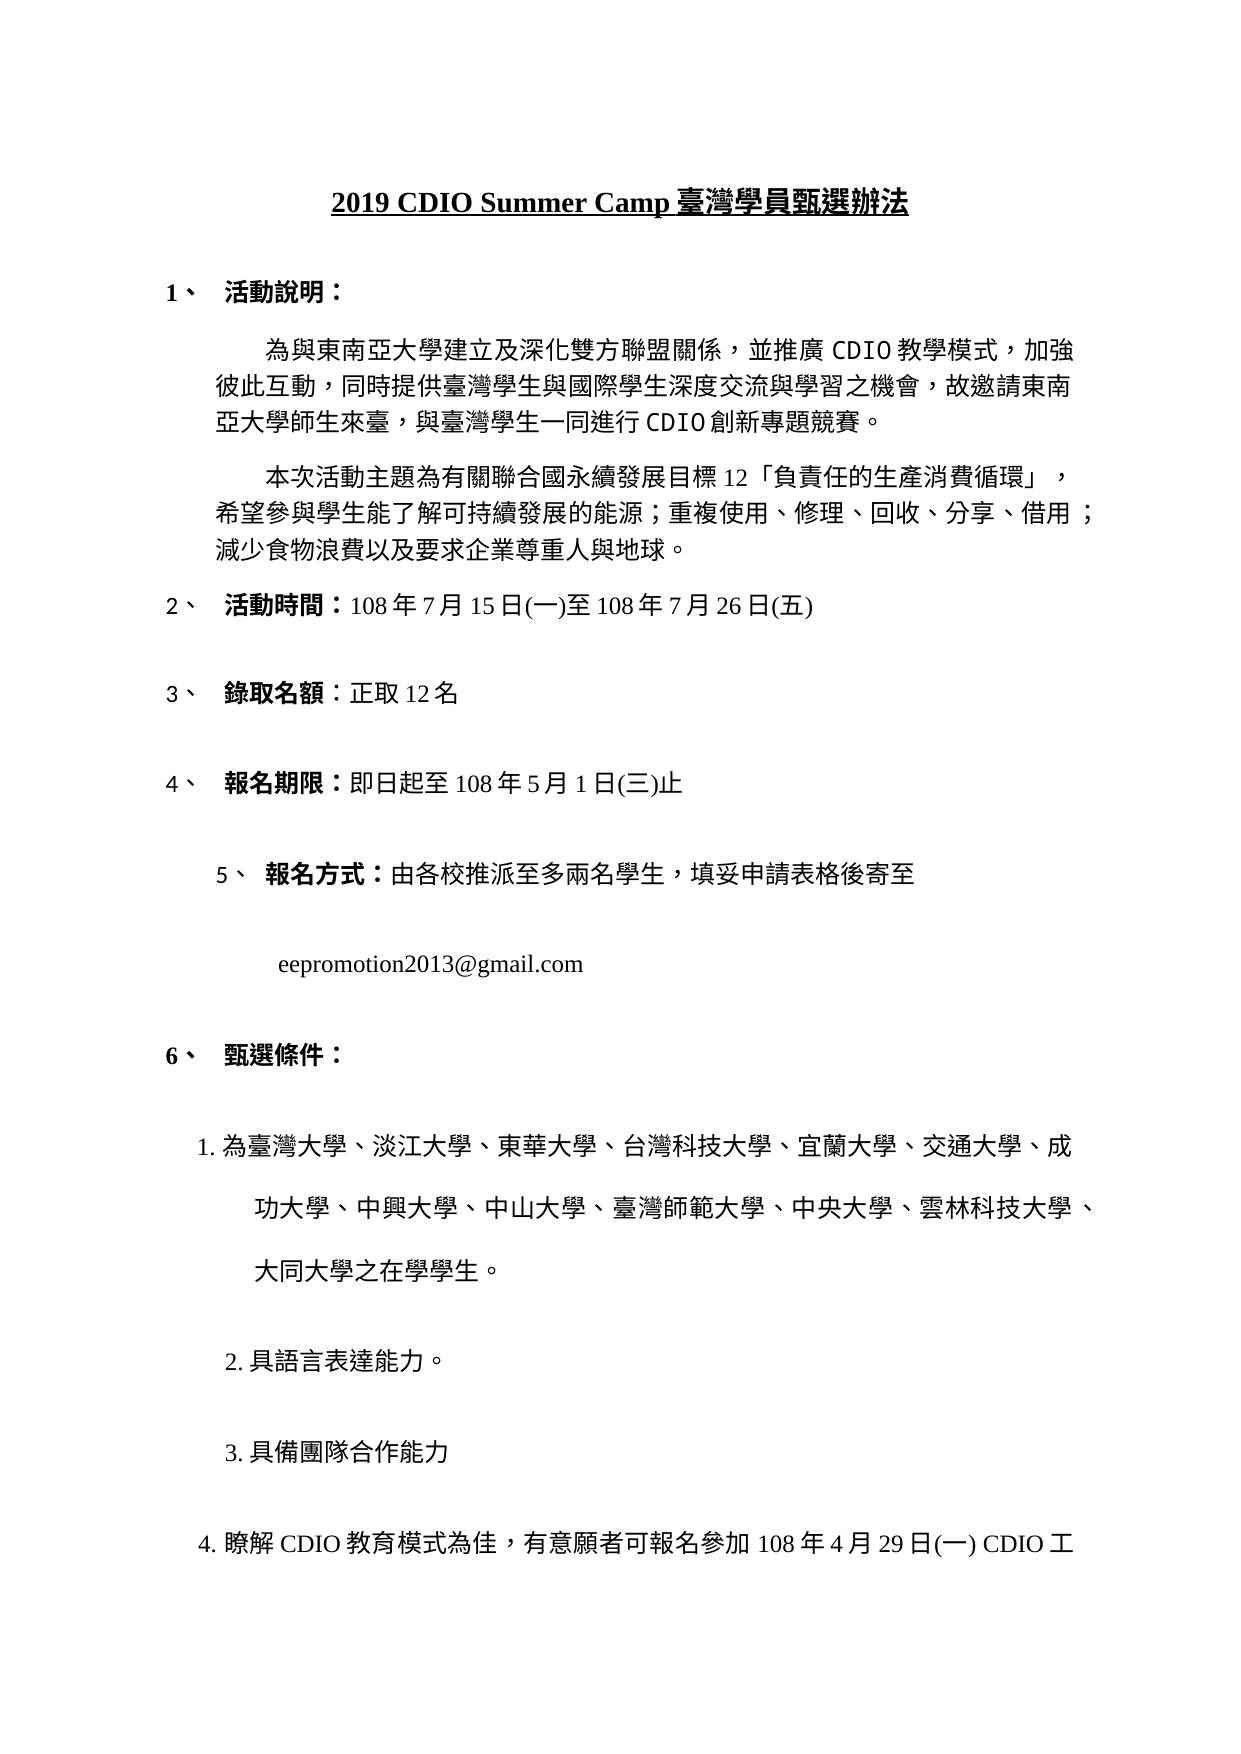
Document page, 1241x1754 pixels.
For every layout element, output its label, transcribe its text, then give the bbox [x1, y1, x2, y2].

text 為與東南亞大學建立及深化雙方聯盟關係，並推廣CDIO教學模式，加強彼此互動，同時提供臺灣學生與國際學生深度交流與學習之機會，故邀請東南亞大學師生來臺，與臺灣學生一同進行CDIO創新專題競賽。 [215, 330, 1075, 439]
text eepromotion2013@gmail.com [215, 921, 1075, 984]
text 2. 具語言表達能力。 [224, 1318, 1075, 1381]
list 報名期限：即日起至108年5月1日(三)止 [165, 740, 1075, 803]
text 本次活動主題為有關聯合國永續發展目標12「負責任的生產消費循環」，希望參與學生能了解可持續發展的能源；重複使用、修理、回收、分享、借用；減少食物浪費以及要求企業尊重人與地球。 [215, 458, 1075, 566]
text 3. 具備團隊合作能力 [224, 1409, 1075, 1471]
list 報名方式：由各校推派至多兩名學生，填妥申請表格後寄至 [215, 831, 1075, 893]
text 2019 CDIO Summer Camp臺灣學員甄選辦法 [165, 158, 1075, 221]
list 活動說明： [165, 249, 1075, 311]
text 4. 瞭解CDIO教育模式為佳，有意願者可報名參加108年4月29日(一) CDIO工 [165, 1499, 1075, 1562]
list 錄取名額：正取12名 [165, 649, 1075, 712]
list 活動時間：108年7月15日(一)至108年7月26日(五) [165, 585, 1075, 621]
list 甄選條件： [165, 1012, 1075, 1074]
text 1. 為臺灣大學、淡江大學、東華大學、台灣科技大學、宜蘭大學、交通大學、成功大學、中興大學、中山大學、臺灣師範大學、中央大學、雲林科技大學、大同大學之在學學生。 [165, 1103, 1075, 1290]
